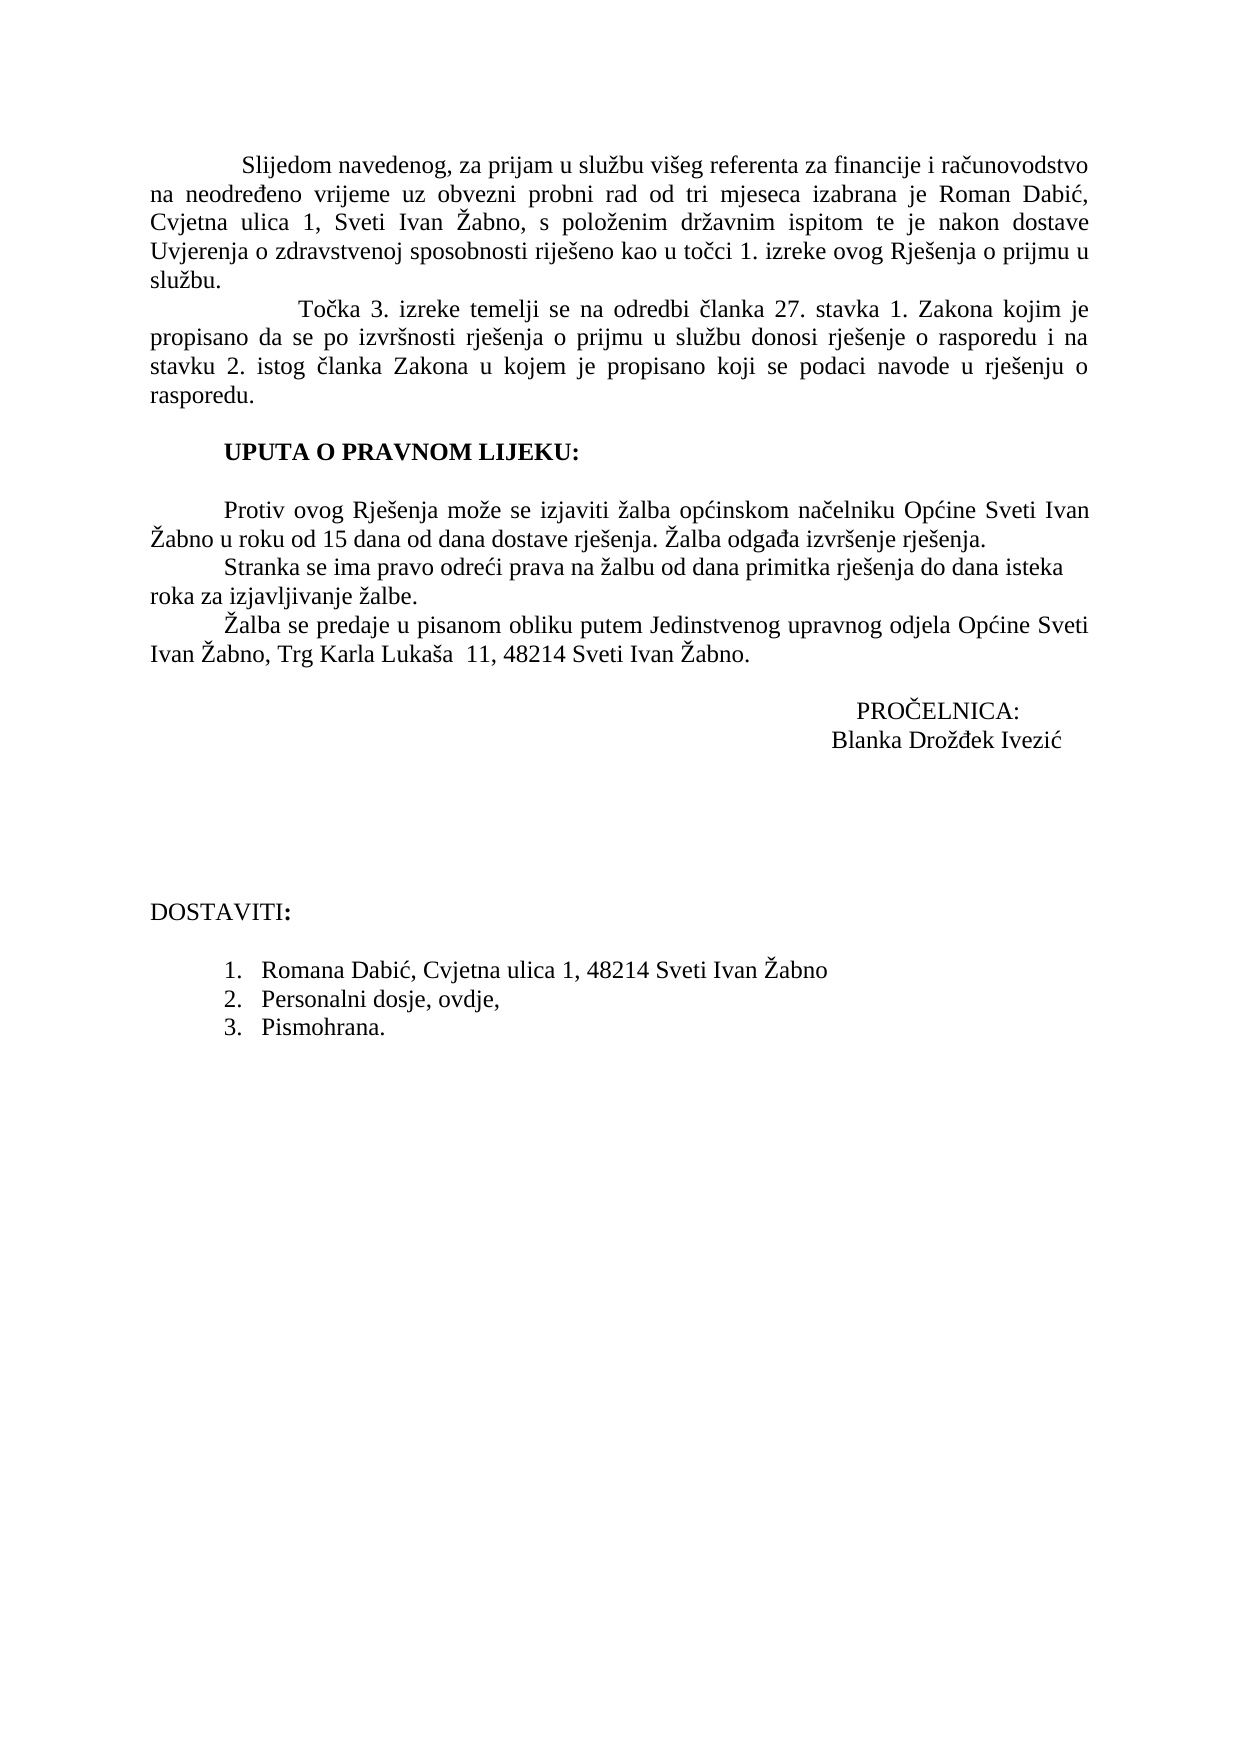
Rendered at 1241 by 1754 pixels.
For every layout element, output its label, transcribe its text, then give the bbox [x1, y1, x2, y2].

text PROČELNICA: [150, 696, 1090, 725]
list Romana Dabić, Cvjetna ulica 1, 48214 Sveti Ivan Žabno [224, 955, 1090, 984]
text Stranka se ima pravo odreći prava na žalbu od dana primitka rješenja do dana isteka roka za izjavljivanje žalbe. [150, 552, 1090, 610]
text UPUTA O PRAVNOM LIJEKU: [150, 437, 1090, 466]
text Žalba se predaje u pisanom obliku putem Jedinstvenog upravnog odjela Općine Sveti Ivan Žabno, Trg Karla Lukaša 11, 48214 Sveti Ivan Žabno. [150, 610, 1090, 667]
text DOSTAVITI: [150, 897, 1090, 926]
text Slijedom navedenog, za prijam u službu višeg referenta za financije i računovodstvo na neodređeno vrijeme uz obvezni probni rad od tri mjeseca izabrana je Roman Dabić, Cvjetna ulica 1, Sveti Ivan Žabno, s položenim državnim ispitom te je nakon dostave Uvjerenja o zdravstvenoj sposobnosti riješeno kao u točci 1. izreke ovog Rješenja o prijmu u službu. [150, 150, 1090, 294]
text Blanka Drožđek Ivezić [150, 725, 1090, 754]
text Točka 3. izreke temelji se na odredbi članka 27. stavka 1. Zakona kojim je propisano da se po izvršnosti rješenja o prijmu u službu donosi rješenje o rasporedu i na stavku 2. istog članka Zakona u kojem je propisano koji se podaci navode u rješenju o rasporedu. [150, 294, 1090, 409]
list Personalni dosje, ovdje, [224, 984, 1090, 1012]
list Pismohrana. [224, 1012, 1090, 1041]
text Protiv ovog Rješenja može se izjaviti žalba općinskom načelniku Općine Sveti Ivan Žabno u roku od 15 dana od dana dostave rješenja. Žalba odgađa izvršenje rješenja. [150, 495, 1090, 552]
